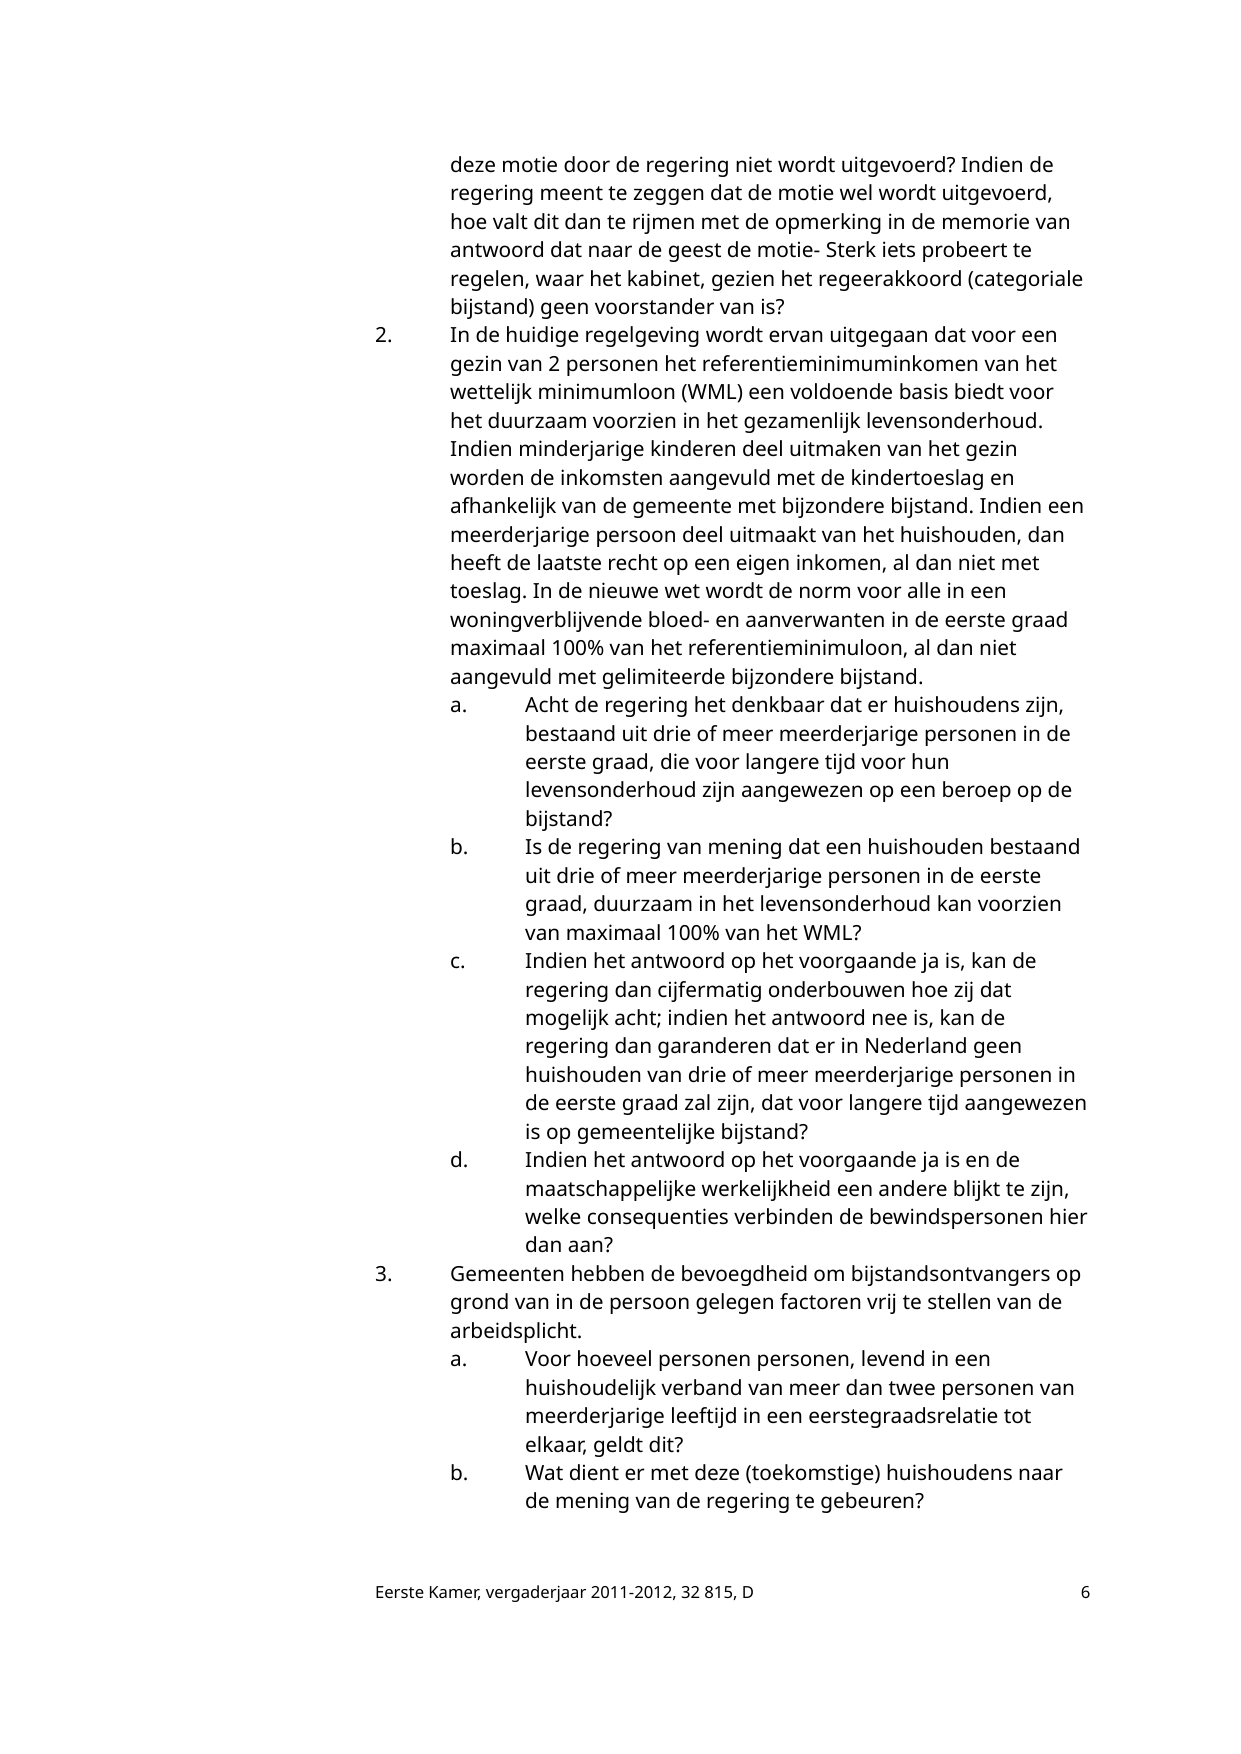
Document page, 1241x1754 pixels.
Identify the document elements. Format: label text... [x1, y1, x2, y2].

list In de huidige regelgeving wordt ervan uitgegaan dat voor een gezin van 2 personen het referentieminimuminkomen van het wettelijk minimumloon (WML) een voldoende basis biedt voor het duurzaam voorzien in het gezamenlijk levensonderhoud. Indien minderjarige kinderen deel uitmaken van het gezin worden de inkomsten aangevuld met de kindertoeslag en afhankelijk van de gemeente met bijzondere bijstand. Indien een meerderjarige persoon deel uitmaakt van het huishouden, dan heeft de laatste recht op een eigen inkomen, al dan niet met toeslag. In de nieuwe wet wordt de norm voor alle in een woningverblijvende bloed- en aanverwanten in de eerste graad maximaal 100% van het referentieminimuloon, al dan niet aangevuld met gelimiteerde bijzondere bijstand. [375, 377, 1090, 747]
list Is de regering van mening dat een huishouden bestaand uit drie of meer meerderjarige personen in de eerste graad, duurzaam in het levensonderhoud kan voorzien van maximaal 100% van het WML? [450, 889, 1090, 1003]
list Indien het antwoord op het voorgaande ja is, kan de regering dan cijfermatig onderbouwen hoe zij dat mogelijk acht; indien het antwoord nee is, kan de regering dan garanderen dat er in Nederland geen huishouden van drie of meer meerderjarige personen in de eerste graad zal zijn, dat voor langere tijd aangewezen is op gemeentelijke bijstand? [450, 1003, 1090, 1202]
list Betekent de beantwoording van de vragen van de fractie van GroenLinks over de uitvoering van de motie-Sterk nu de facto dat deze motie door de regering niet wordt uitgevoerd? Indien de regering meent te zeggen dat de motie wel wordt uitgevoerd, hoe valt dit dan te rijmen met de opmerking in de memorie van antwoord dat naar de geest de motie- Sterk iets probeert te regelen, waar het kabinet, gezien het regeerakkoord (categoriale bijstand) geen voorstander van is? [375, 150, 1090, 377]
list Voor hoeveel personen personen, levend in een huishoudelijk verband van meer dan twee personen van meerderjarige leeftijd in een eerstegraadsrelatie tot elkaar, geldt dit? [450, 1401, 1090, 1515]
list Gemeenten hebben de bevoegdheid om bijstandsontvangers op grond van in de persoon gelegen factoren vrij te stellen van de arbeidsplicht. [375, 1316, 1090, 1401]
list Acht de regering het denkbaar dat er huishoudens zijn, bestaand uit drie of meer meerderjarige personen in de eerste graad, die voor langere tijd voor hun levensonderhoud zijn aangewezen op een beroep op de bijstand? [450, 747, 1090, 889]
list Indien het antwoord op het voorgaande ja is en de maatschappelijke werkelijkheid een andere blijkt te zijn, welke consequenties verbinden de bewindspersonen hier dan aan? [450, 1202, 1090, 1316]
